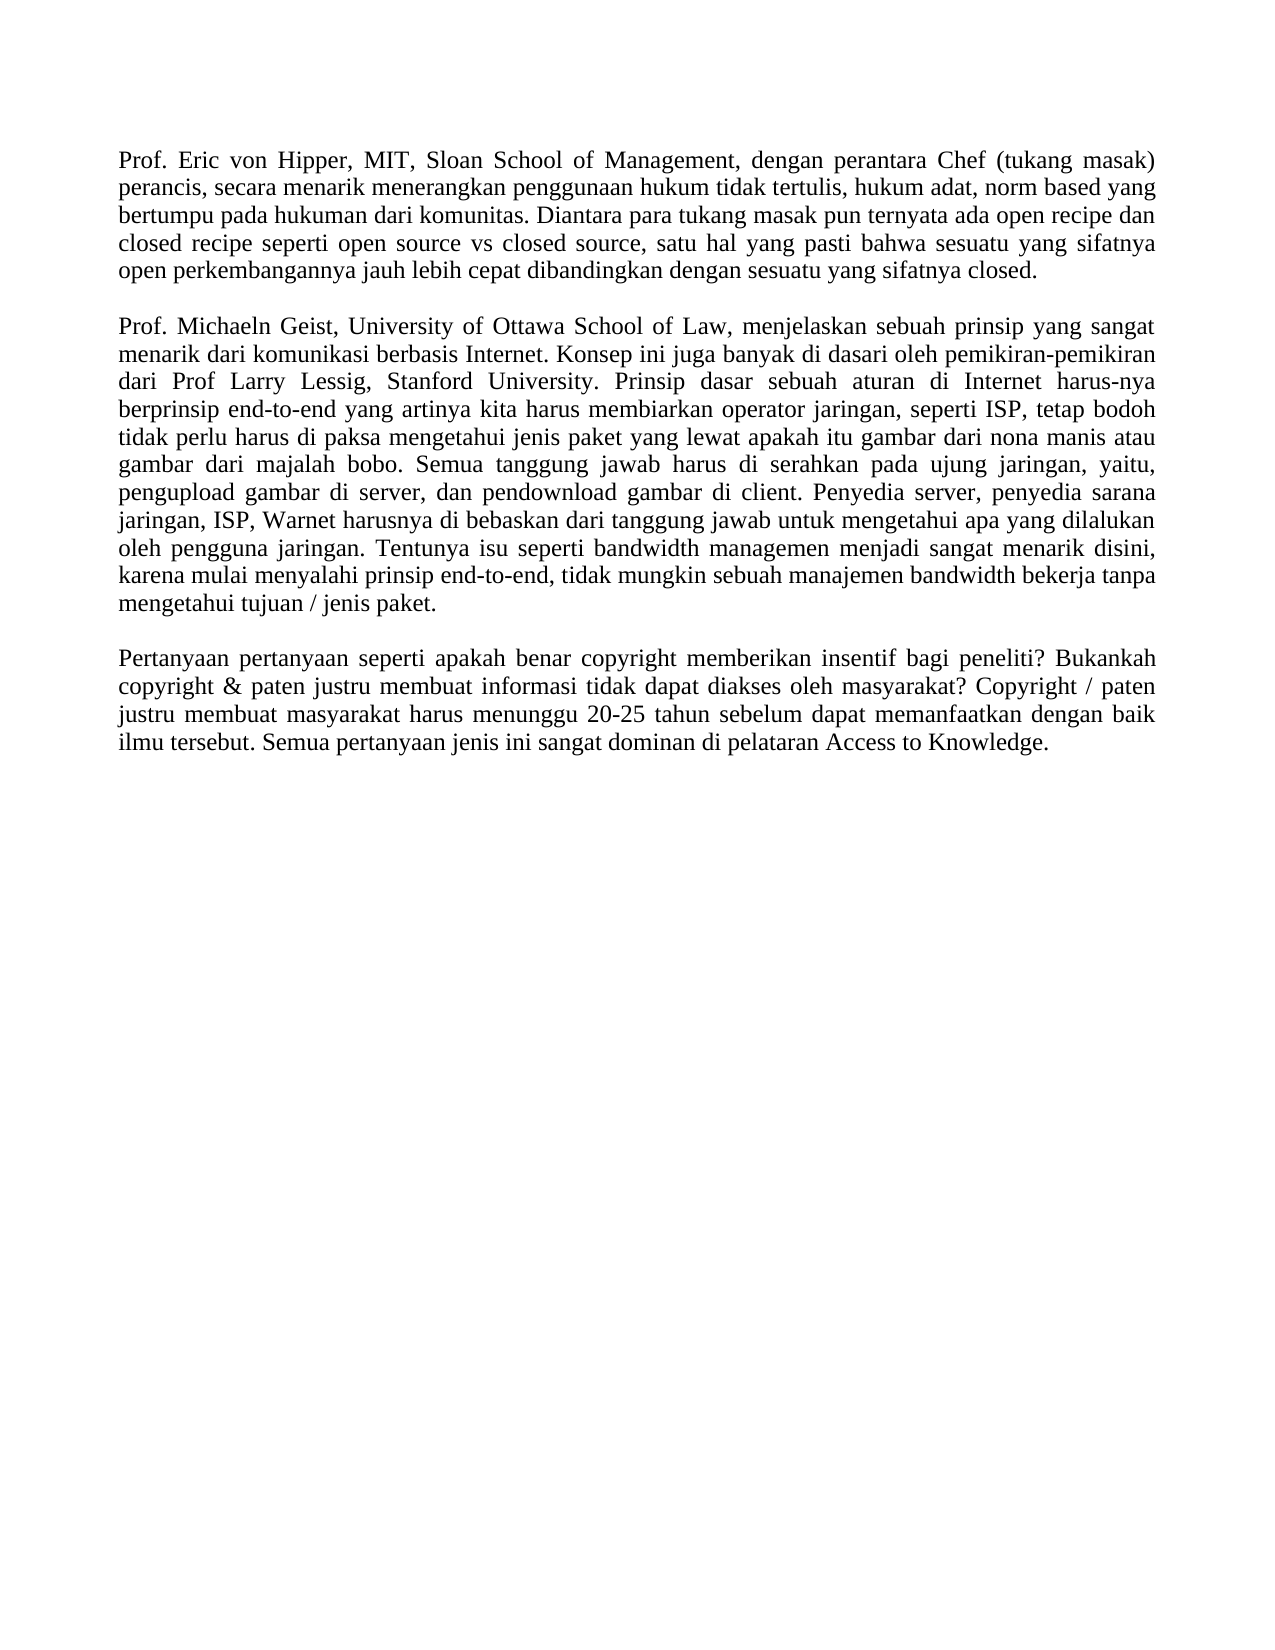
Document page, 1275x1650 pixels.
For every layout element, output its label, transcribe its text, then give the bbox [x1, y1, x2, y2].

text Prof. Eric von Hipper, MIT, Sloan School of Management, dengan perantara Chef (tukang masak) perancis, secara menarik menerangkan penggunaan hukum tidak tertulis, hukum adat, norm based yang bertumpu pada hukuman dari komunitas. Diantara para tukang masak pun ternyata ada open recipe dan closed recipe seperti open source vs closed source, satu hal yang pasti bahwa sesuatu yang sifatnya open perkembangannya jauh lebih cepat dibandingkan dengan sesuatu yang sifatnya closed. [118, 146, 1157, 284]
text Pertanyaan pertanyaan seperti apakah benar copyright memberikan insentif bagi peneliti? Bukankah copyright & paten justru membuat informasi tidak dapat diakses oleh masyarakat? Copyright / paten justru membuat masyarakat harus menunggu 20-25 tahun sebelum dapat memanfaatkan dengan baik ilmu tersebut. Semua pertanyaan jenis ini sangat dominan di pelataran Access to Knowledge. [118, 644, 1157, 755]
text Prof. Michaeln Geist, University of Ottawa School of Law, menjelaskan sebuah prinsip yang sangat menarik dari komunikasi berbasis Internet. Konsep ini juga banyak di dasari oleh pemikiran-pemikiran dari Prof Larry Lessig, Stanford University. Prinsip dasar sebuah aturan di Internet harus-nya berprinsip end-to-end yang artinya kita harus membiarkan operator jaringan, seperti ISP, tetap bodoh tidak perlu harus di paksa mengetahui jenis paket yang lewat apakah itu gambar dari nona manis atau gambar dari majalah bobo. Semua tanggung jawab harus di serahkan pada ujung jaringan, yaitu, pengupload gambar di server, dan pendownload gambar di client. Penyedia server, penyedia sarana jaringan, ISP, Warnet harusnya di bebaskan dari tanggung jawab untuk mengetahui apa yang dilalukan oleh pengguna jaringan. Tentunya isu seperti bandwidth managemen menjadi sangat menarik disini, karena mulai menyalahi prinsip end-to-end, tidak mungkin sebuah manajemen bandwidth bekerja tanpa mengetahui tujuan / jenis paket. [118, 312, 1157, 617]
